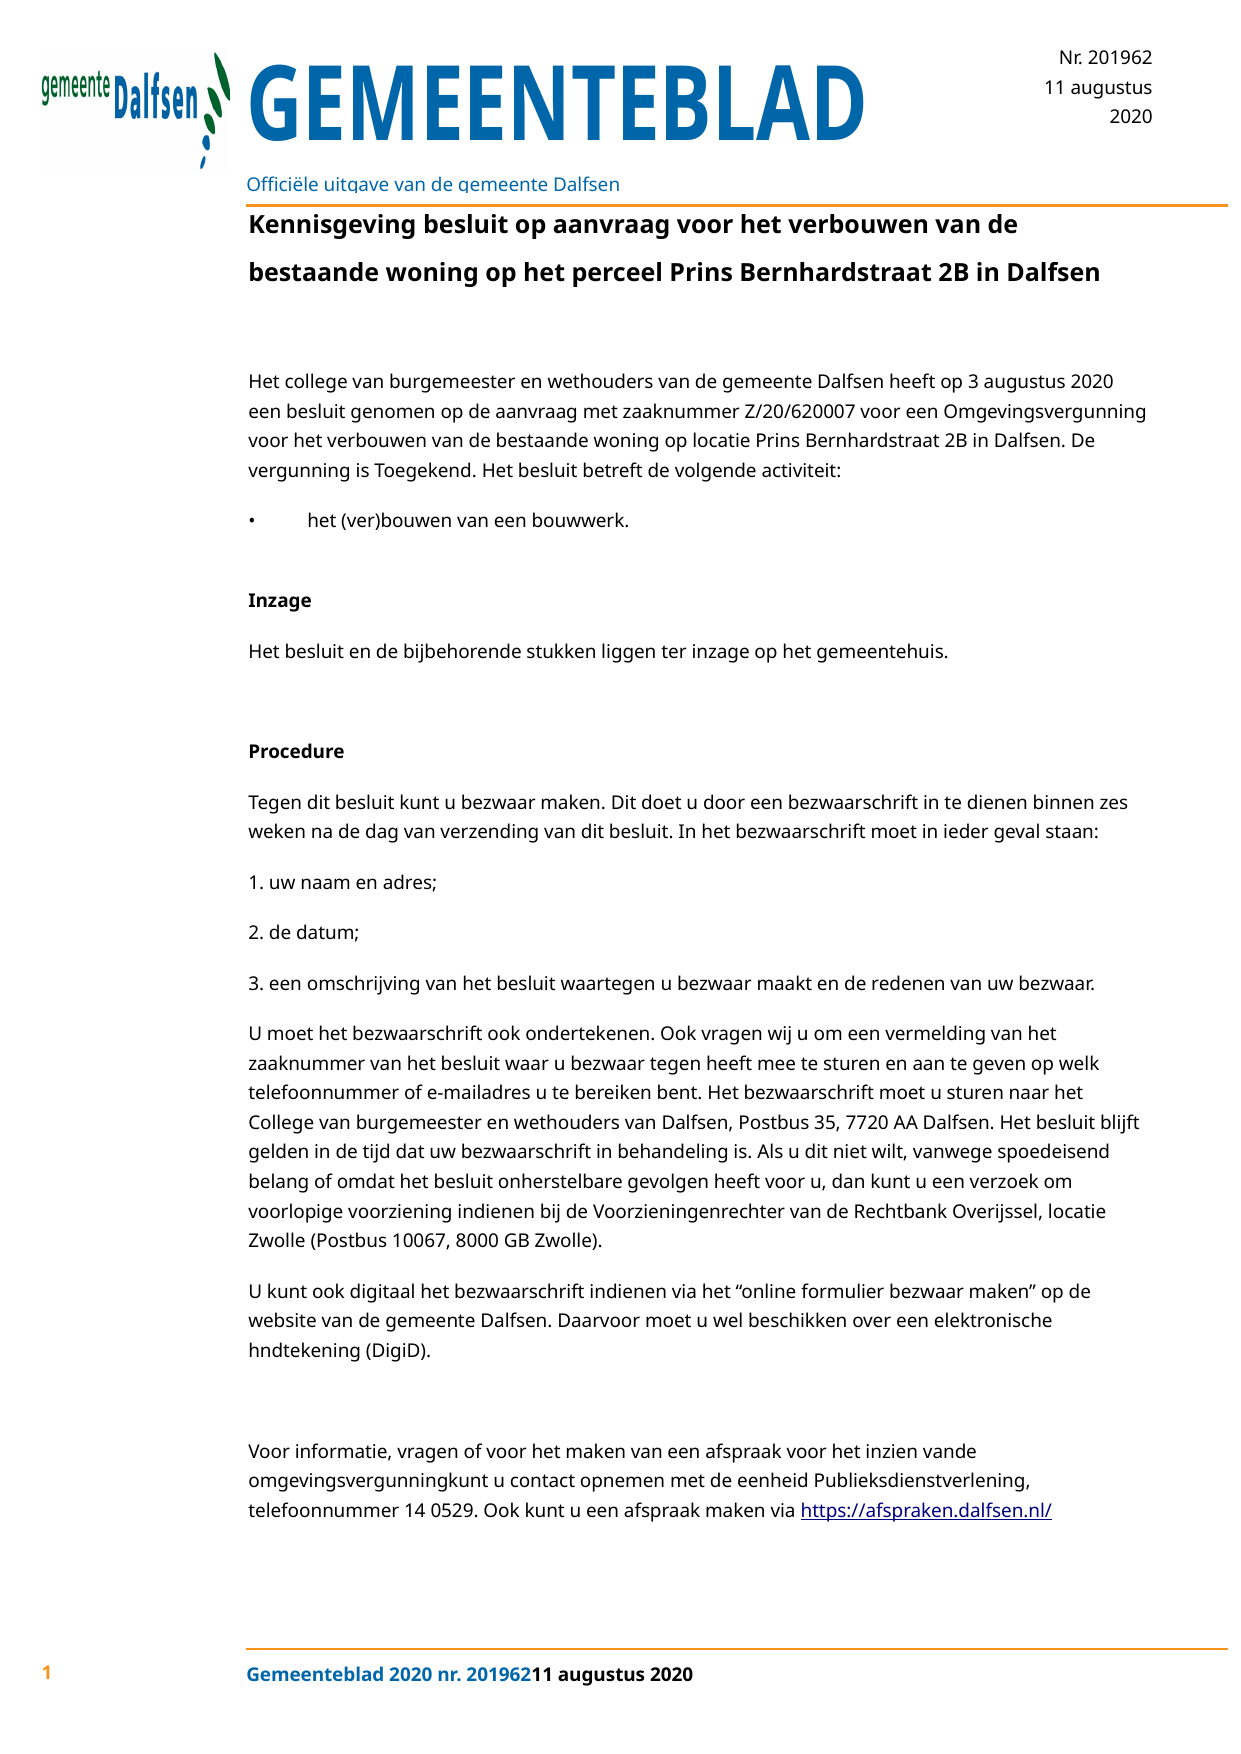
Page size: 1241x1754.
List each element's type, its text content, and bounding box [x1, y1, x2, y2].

text Het college van burgemeester en wethouders van de gemeente Dalfsen heeft op 3 augustus 2020 een besluit genomen op de aanvraag met zaaknummer Z/20/620007 voor een Omgevingsvergunning voor het verbouwen van de bestaande woning op locatie Prins Bernhardstraat 2B in Dalfsen. De vergunning is Toegekend. Het besluit betreft de volgende activiteit: [248, 368, 1152, 483]
text 1. uw naam en adres; [248, 869, 1152, 895]
text 2. de datum; [248, 919, 1152, 945]
text U moet het bezwaarschrift ook ondertekenen. Ook vragen wij u om een vermelding van het zaaknummer van het besluit waar u bezwaar tegen heeft mee te sturen en aan te geven op welk telefoonnummer of e-mailadres u te bereiken bent. Het bezwaarschrift moet u sturen naar het College van burgemeester en wethouders van Dalfsen, Postbus 35, 7720 AA Dalfsen. Het besluit blijft gelden in de tijd dat uw bezwaarschrift in behandeling is. Als u dit niet wilt, vanwege spoedeisend belang of omdat het besluit onherstelbare gevolgen heeft voor u, dan kunt u een verzoek om voorlopige voorziening indienen bij de Voorzieningenrechter van de Rechtbank Overijssel, locatie Zwolle (Postbus 10067, 8000 GB Zwolle). [248, 1020, 1152, 1253]
text Kennisgeving besluit op aanvraag voor het verbouwen van de bestaande woning op het perceel Prins Bernhardstraat 2B in Dalfsen [248, 207, 1152, 288]
text Tegen dit besluit kunt u bezwaar maken. Dit doet u door een bezwaarschrift in te dienen binnen zes weken na de dag van verzending van dit besluit. In het bezwaarschrift moet in ieder geval staan: [248, 789, 1152, 844]
text U kunt ook digitaal het bezwaarschrift indienen via het “online formulier bezwaar maken” op de website van de gemeente Dalfsen. Daarvoor moet u wel beschikken over een elektronische hndtekening (DigiD). [248, 1278, 1152, 1363]
text Het besluit en de bijbehorende stukken liggen ter inzage op het gemeentehuis. [248, 638, 1152, 664]
text 3. een omschrijving van het besluit waartegen u bezwaar maakt en de redenen van uw bezwaar. [248, 970, 1152, 996]
text Voor informatie, vragen of voor het maken van een afspraak voor het inzien vande omgevingsvergunningkunt u contact opnemen met de eenheid Publieksdienstverlening, telefoonnummer 14 0529. Ook kunt u een afspraak maken via https://afspraken.dalfsen.nl/ [248, 1438, 1152, 1523]
text Inzage [248, 587, 1152, 613]
text Procedure [248, 739, 1152, 764]
picture [41, 47, 231, 172]
list het (ver)bouwen van een bouwwerk. [248, 507, 1152, 533]
